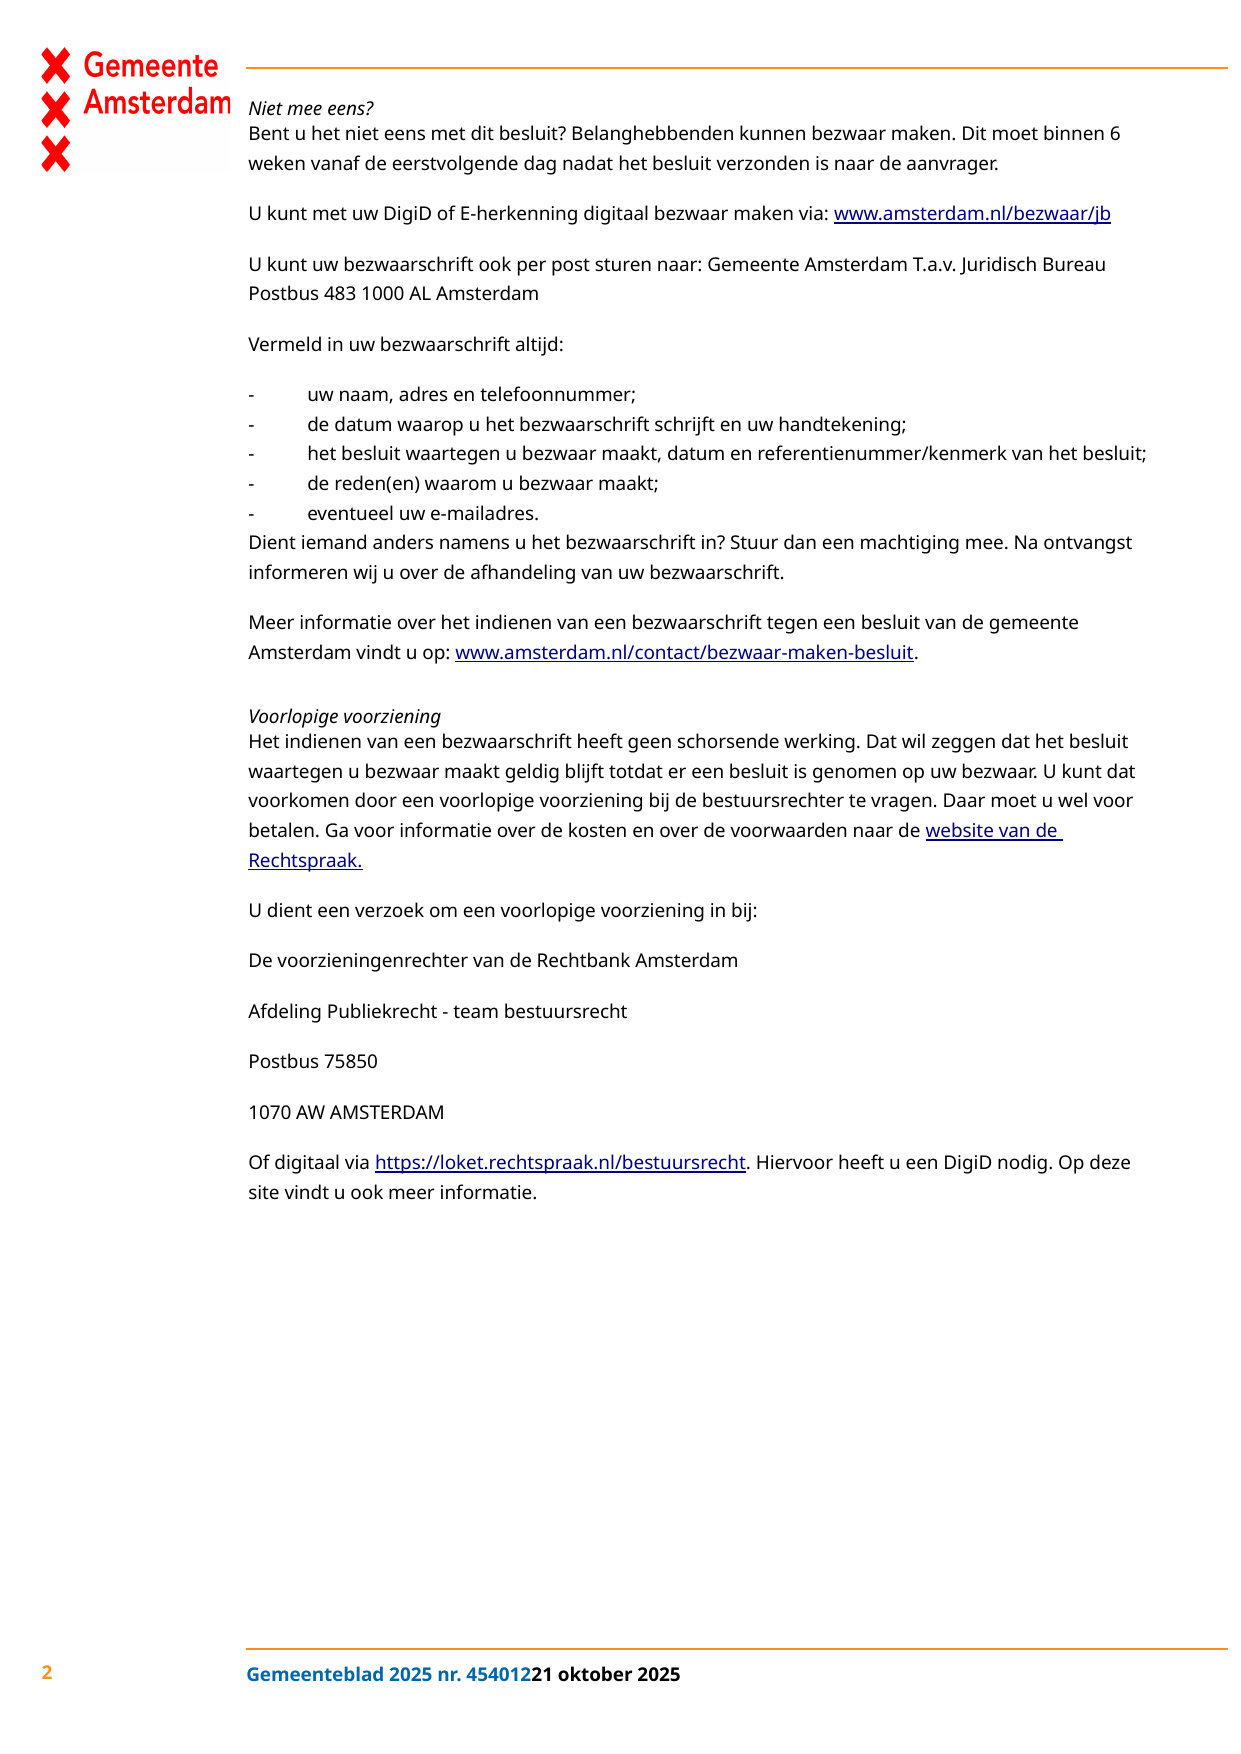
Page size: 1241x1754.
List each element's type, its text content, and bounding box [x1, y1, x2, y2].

text Bent u het niet eens met dit besluit? Belanghebbenden kunnen bezwaar maken. Dit moet binnen 6 weken vanaf de eerstvolgende dag nadat het besluit verzonden is naar de aanvrager. [248, 121, 1152, 176]
list uw naam, adres en telefoonnummer; [248, 381, 1152, 407]
text Het indienen van een bezwaarschrift heeft geen schorsende werking. Dat wil zeggen dat het besluit waartegen u bezwaar maakt geldig blijft totdat er een besluit is genomen op uw bezwaar. U kunt dat voorkomen door een voorlopige voorziening bij de bestuursrechter te vragen. Daar moet u wel voor betalen. Ga voor informatie over de kosten en over de voorwaarden naar de website van de Rechtspraak. [248, 728, 1152, 873]
list de datum waarop u het bezwaarschrift schrijft en uw handtekening; [248, 411, 1152, 437]
text Afdeling Publiekrecht - team bestuursrecht [248, 998, 1152, 1024]
text Vermeld in uw bezwaarschrift altijd: [248, 331, 1152, 357]
text De voorzieningenrechter van de Rechtbank Amsterdam [248, 948, 1152, 973]
text Voorlopige voorziening [248, 703, 1152, 728]
list het besluit waartegen u bezwaar maakt, datum en referentienummer/kenmerk van het besluit; [248, 441, 1152, 466]
text U kunt uw bezwaarschrift ook per post sturen naar: Gemeente Amsterdam T.a.v. Juridisch Bureau Postbus 483 1000 AL Amsterdam [248, 251, 1152, 306]
text U kunt met uw DigiD of E-herkenning digitaal bezwaar maken via: www.amsterdam.nl/bezwaar/jb [248, 201, 1152, 226]
picture [41, 47, 231, 172]
text Meer informatie over het indienen van een bezwaarschrift tegen een besluit van de gemeente Amsterdam vindt u op: www.amsterdam.nl/contact/bezwaar-maken-besluit. [248, 609, 1152, 664]
text Niet mee eens? [248, 95, 1152, 121]
text Of digitaal via https://loket.rechtspraak.nl/bestuursrecht. Hiervoor heeft u een DigiD nodig. Op deze site vindt u ook meer informatie. [248, 1149, 1152, 1205]
text U dient een verzoek om een voorlopige voorziening in bij: [248, 897, 1152, 923]
list eventueel uw e-mailadres. [248, 500, 1152, 525]
text Postbus 75850 [248, 1048, 1152, 1074]
text Dient iemand anders namens u het bezwaarschrift in? Stuur dan een machtiging mee. Na ontvangst informeren wij u over de afhandeling van uw bezwaarschrift. [248, 529, 1152, 584]
list de reden(en) waarom u bezwaar maakt; [248, 470, 1152, 496]
text 1070 AW AMSTERDAM [248, 1099, 1152, 1125]
